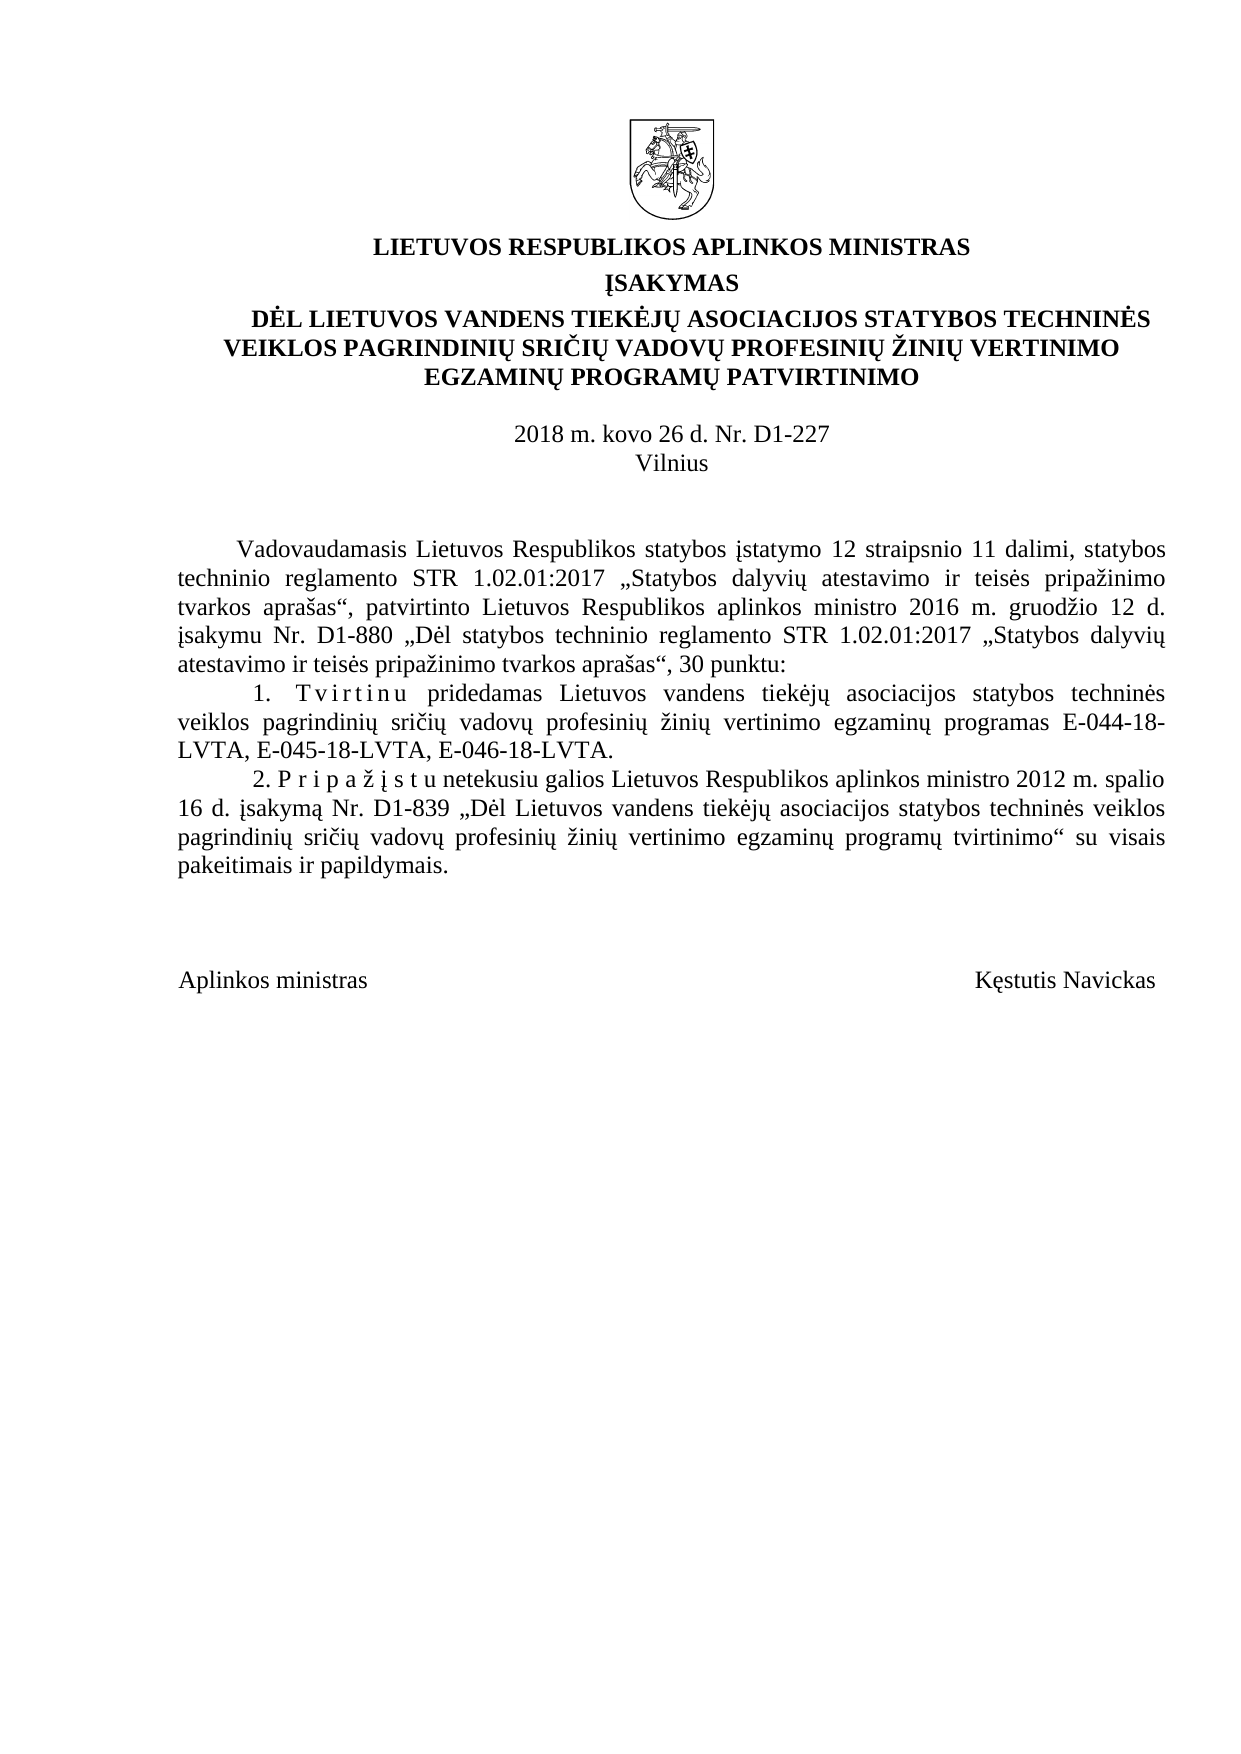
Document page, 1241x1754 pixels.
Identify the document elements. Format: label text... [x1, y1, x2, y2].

text Aplinkos ministras Kęstutis Navickas [178, 966, 1163, 994]
text Vilnius [177, 448, 1166, 506]
text DĖL LIETUVOS VANDENS TIEKĖJŲ ASOCIACIJOS STATYBOS TECHNINĖS VEIKLOS PAGRINDINIŲ SRIČIŲ VADOVŲ PROFESINIŲ ŽINIŲ VERTINIMO EGZAMINŲ PROGRAMŲ PATVIRTINIMO [177, 304, 1166, 391]
text 2018 m. kovo 26 d. Nr. D1-227 [177, 419, 1166, 448]
text Vadovaudamasis Lietuvos Respublikos statybos įstatymo 12 straipsnio 11 dalimi, statybos techninio reglamento STR 1.02.01:2017 „Statybos dalyvių atestavimo ir teisės pripažinimo tvarkos aprašas“, patvirtinto Lietuvos Respublikos aplinkos ministro 2016 m. gruodžio 12 d. įsakymu Nr. D1-880 „Dėl statybos techninio reglamento STR 1.02.01:2017 „Statybos dalyvių atestavimo ir teisės pripažinimo tvarkos aprašas“, 30 punktu: [177, 534, 1166, 678]
text 2. P r i p a ž į s t u netekusiu galios Lietuvos Respublikos aplinkos ministro 2012 m. spalio 16 d. įsakymą Nr. D1-839 „Dėl Lietuvos vandens tiekėjų asociacijos statybos techninės veiklos pagrindinių sričių vadovų profesinių žinių vertinimo egzaminų programų tvirtinimo“ su visais pakeitimais ir papildymais. [177, 764, 1166, 879]
text 1. Tvirtinu pridedamas Lietuvos vandens tiekėjų asociacijos statybos techninės veiklos pagrindinių sričių vadovų profesinių žinių vertinimo egzaminų programas E-044-18-LVTA, E-045-18-LVTA, E-046-18-LVTA. [177, 678, 1166, 764]
text LIETUVOS RESPUBLIKOS APLINKOS MINISTRAS [177, 232, 1166, 261]
text ĮSAKYMAS [177, 268, 1166, 297]
